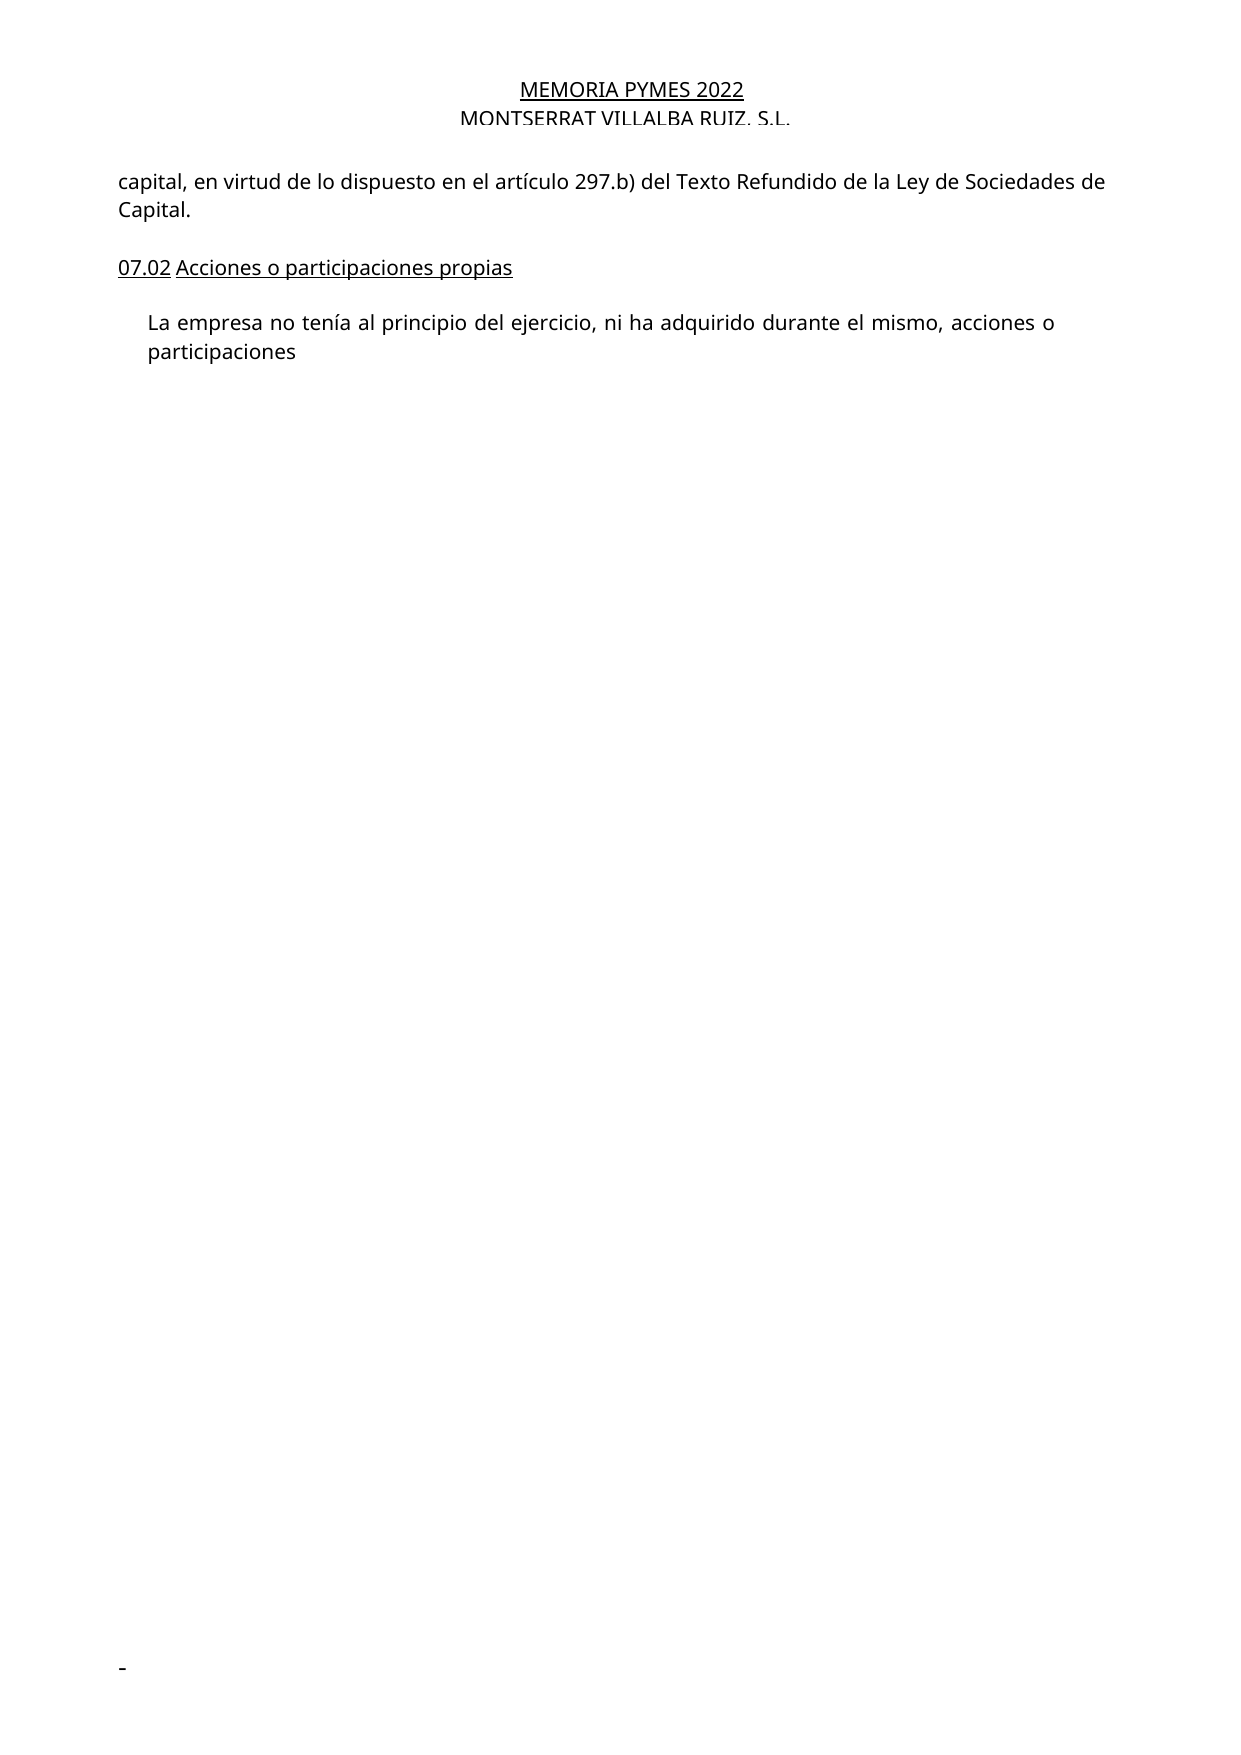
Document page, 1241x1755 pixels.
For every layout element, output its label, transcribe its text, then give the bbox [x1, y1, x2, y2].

list Acciones o participaciones propias [118, 253, 1163, 281]
text La empresa no tenía al principio del ejercicio, ni ha adquirido durante el mismo, acciones o participaciones [147, 308, 1163, 365]
text capital, en virtud de lo dispuesto en el artículo 297.b) del Texto Refundido de la Ley de Sociedades de Capital. [118, 167, 1163, 224]
